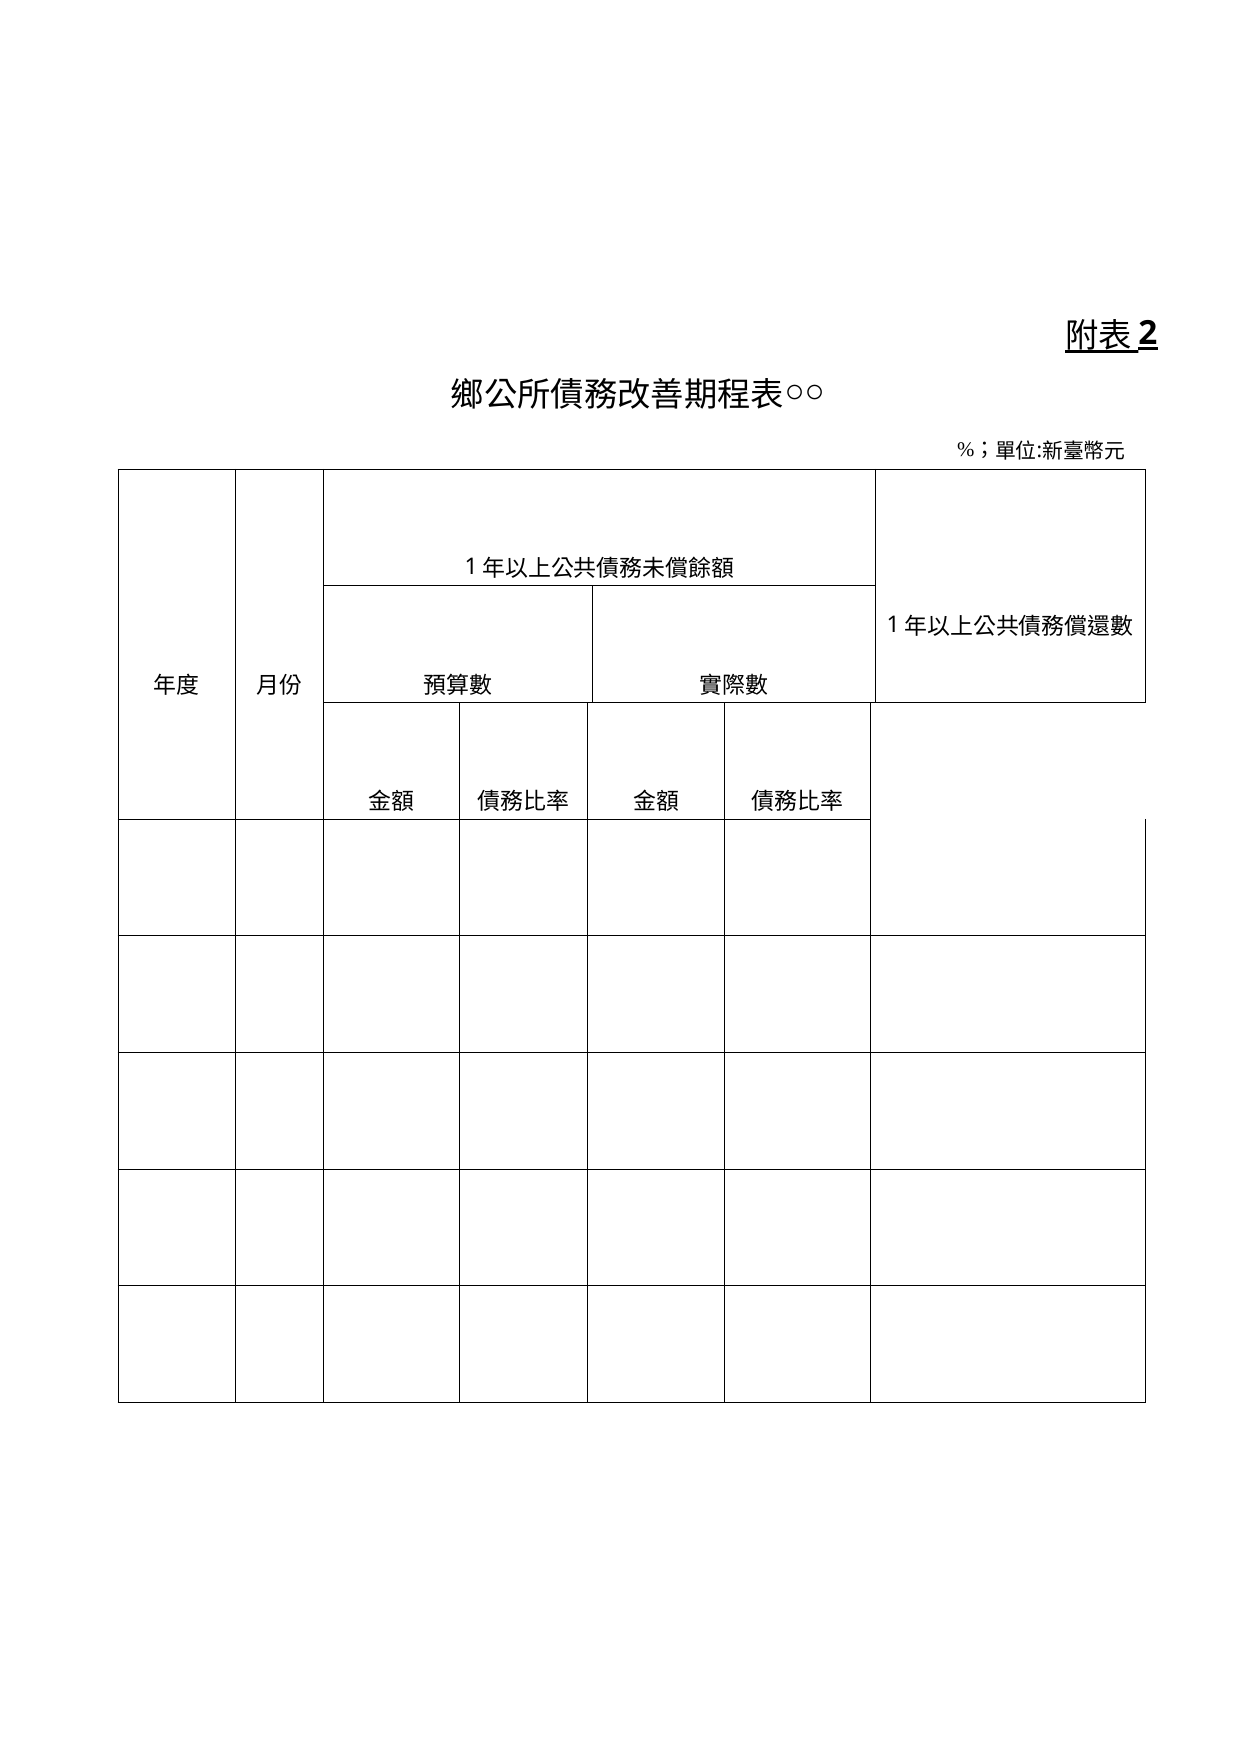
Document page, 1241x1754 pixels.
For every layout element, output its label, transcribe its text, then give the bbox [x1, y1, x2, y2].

table_cell [871, 1170, 1145, 1285]
table_cell 預算數 [324, 586, 592, 702]
table_cell [871, 936, 1145, 1052]
table_cell [588, 1170, 724, 1285]
table_cell [324, 1053, 459, 1169]
table_cell [324, 1170, 459, 1285]
table_cell [725, 1170, 870, 1285]
table_cell [725, 1053, 870, 1169]
table_cell [588, 1286, 724, 1402]
table_cell [119, 820, 235, 935]
table_cell [871, 1286, 1145, 1402]
table_cell [460, 1286, 587, 1402]
text ○○鄉公所債務改善期程表 [118, 352, 1157, 410]
table_cell 年度 [119, 470, 235, 819]
table_cell 月份 [236, 470, 323, 819]
table_cell [588, 1053, 724, 1169]
table_cell [588, 820, 724, 935]
table_cell [324, 936, 459, 1052]
table_cell 金額 [588, 703, 724, 819]
table_cell [324, 820, 459, 935]
table_cell [460, 1053, 587, 1169]
table_cell [725, 936, 870, 1052]
table_cell [725, 820, 870, 935]
table_cell 實際數 [593, 586, 875, 702]
table_cell [460, 820, 587, 935]
table_cell [119, 1286, 235, 1402]
table_cell [725, 1286, 870, 1402]
table_cell [236, 936, 323, 1052]
text 附表2 [118, 294, 1157, 352]
table_header [588, 410, 871, 469]
table_cell 債務比率 [460, 703, 587, 819]
table_cell [871, 819, 1145, 935]
table_cell [588, 936, 724, 1052]
table_cell 1年以上公共債務償還數 [876, 470, 1145, 702]
table_header [235, 410, 324, 469]
table_cell [236, 1286, 323, 1402]
table_cell [871, 1053, 1145, 1169]
table_cell [119, 1170, 235, 1285]
table_header [118, 410, 235, 469]
table_cell 債務比率 [725, 703, 870, 819]
table_cell 1年以上公共債務未償餘額 [324, 470, 875, 585]
table_cell [119, 936, 235, 1052]
table_header [459, 410, 588, 469]
table_cell [119, 1053, 235, 1169]
table_cell [236, 1053, 323, 1169]
table_header 單位:新臺幣元；% [871, 410, 1145, 469]
table_cell [236, 820, 323, 935]
table_cell [236, 1170, 323, 1285]
table_header [324, 410, 459, 469]
table_cell 金額 [324, 703, 459, 819]
table_cell [324, 1286, 459, 1402]
table_cell [460, 1170, 587, 1285]
table_cell [460, 936, 587, 1052]
